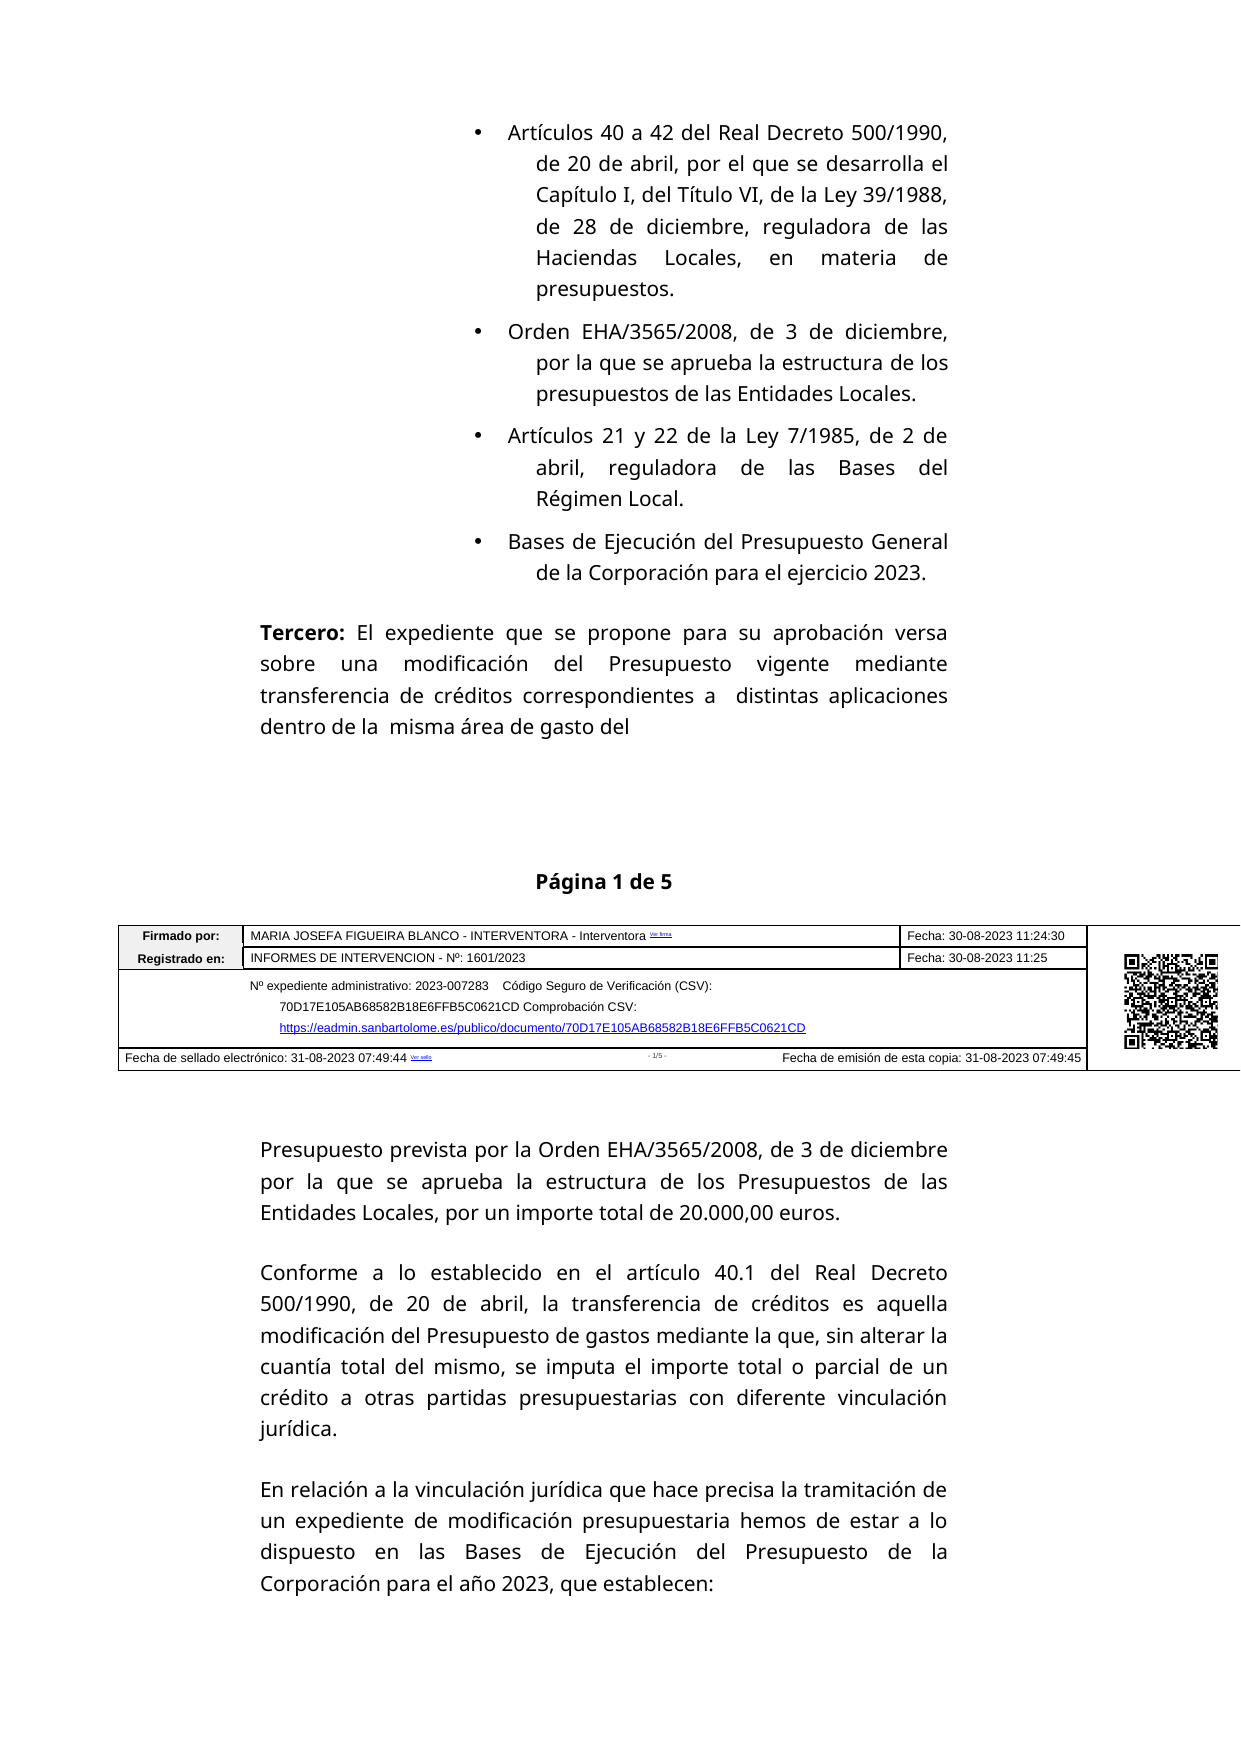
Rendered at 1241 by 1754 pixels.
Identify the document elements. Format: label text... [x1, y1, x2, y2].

text Tercero: El expediente que se propone para su aprobación versa sobre una modificación del Presupuesto vigente mediante transferencia de créditos correspondientes a distintas aplicaciones dentro de la misma área de gasto del [260, 618, 948, 741]
text Página 1 de 5 [283, 867, 924, 895]
text Conforme a lo establecido en el artículo 40.1 del Real Decreto 500/1990, de 20 de abril, la transferencia de créditos es aquella modificación del Presupuesto de gastos mediante la que, sin alterar la cuantía total del mismo, se imputa el importe total o parcial de un crédito a otras partidas presupuestarias con diferente vinculación jurídica. [260, 1258, 948, 1443]
table_cell Fecha: 30-08-2023 11:25 [901, 948, 1086, 968]
table_cell INFORMES DE INTERVENCION - Nº: 1601/2023 [244, 948, 899, 968]
table_header Fecha: 30-08-2023 11:24:30 [901, 926, 1086, 946]
text En relación a la vinculación jurídica que hace precisa la tramitación de un expediente de modificación presupuestaria hemos de estar a lo dispuesto en las Bases de Ejecución del Presupuesto de la Corporación para el año 2023, que establecen: [260, 1475, 948, 1597]
table_header Firmado por: [119, 926, 242, 943]
text Presupuesto prevista por la Orden EHA/3565/2008, de 3 de diciembre por la que se aprueba la estructura de los Presupuestos de las Entidades Locales, por un importe total de 20.000,00 euros. [260, 1136, 949, 1226]
list Artículos 40 a 42 del Real Decreto 500/1990, de 20 de abril, por el que se desarrolla el Capítulo I, del Título VI, de la Ley 39/1988, de 28 de diciembre, reguladora de las Haciendas Locales, en materia de presupuestos. [474, 118, 948, 303]
list Artículos 21 y 22 de la Ley 7/1985, de 2 de abril, reguladora de las Bases del Régimen Local. [474, 422, 948, 513]
table_cell Fecha de sellado electrónico: 31-08-2023 07:49:44 Ver sello - 1/5 - Fecha de emisión de esta copia: 31-08-2023 07:49:45 [119, 1049, 1086, 1070]
list Bases de Ejecución del Presupuesto General de la Corporación para el ejercicio 2023. [474, 527, 949, 586]
list Orden EHA/3565/2008, de 3 de diciembre, por la que se aprueba la estructura de los presupuestos de las Entidades Locales. [474, 317, 948, 408]
table_header MARIA JOSEFA FIGUEIRA BLANCO - INTERVENTORA - Interventora Ver firma [244, 926, 899, 946]
table_header [1088, 926, 1240, 1070]
table_cell Registrado en: [119, 950, 242, 966]
table_cell Nº expediente administrativo: 2023-007283 Código Seguro de Verificación (CSV): 70D17E105AB68582B18E6FFB5C0621CD Comprobación CSV: https://eadmin.sanbartolome.es/publico/documento/70D17E105AB68582B18E6FFB5C0621CD [119, 970, 1086, 1047]
